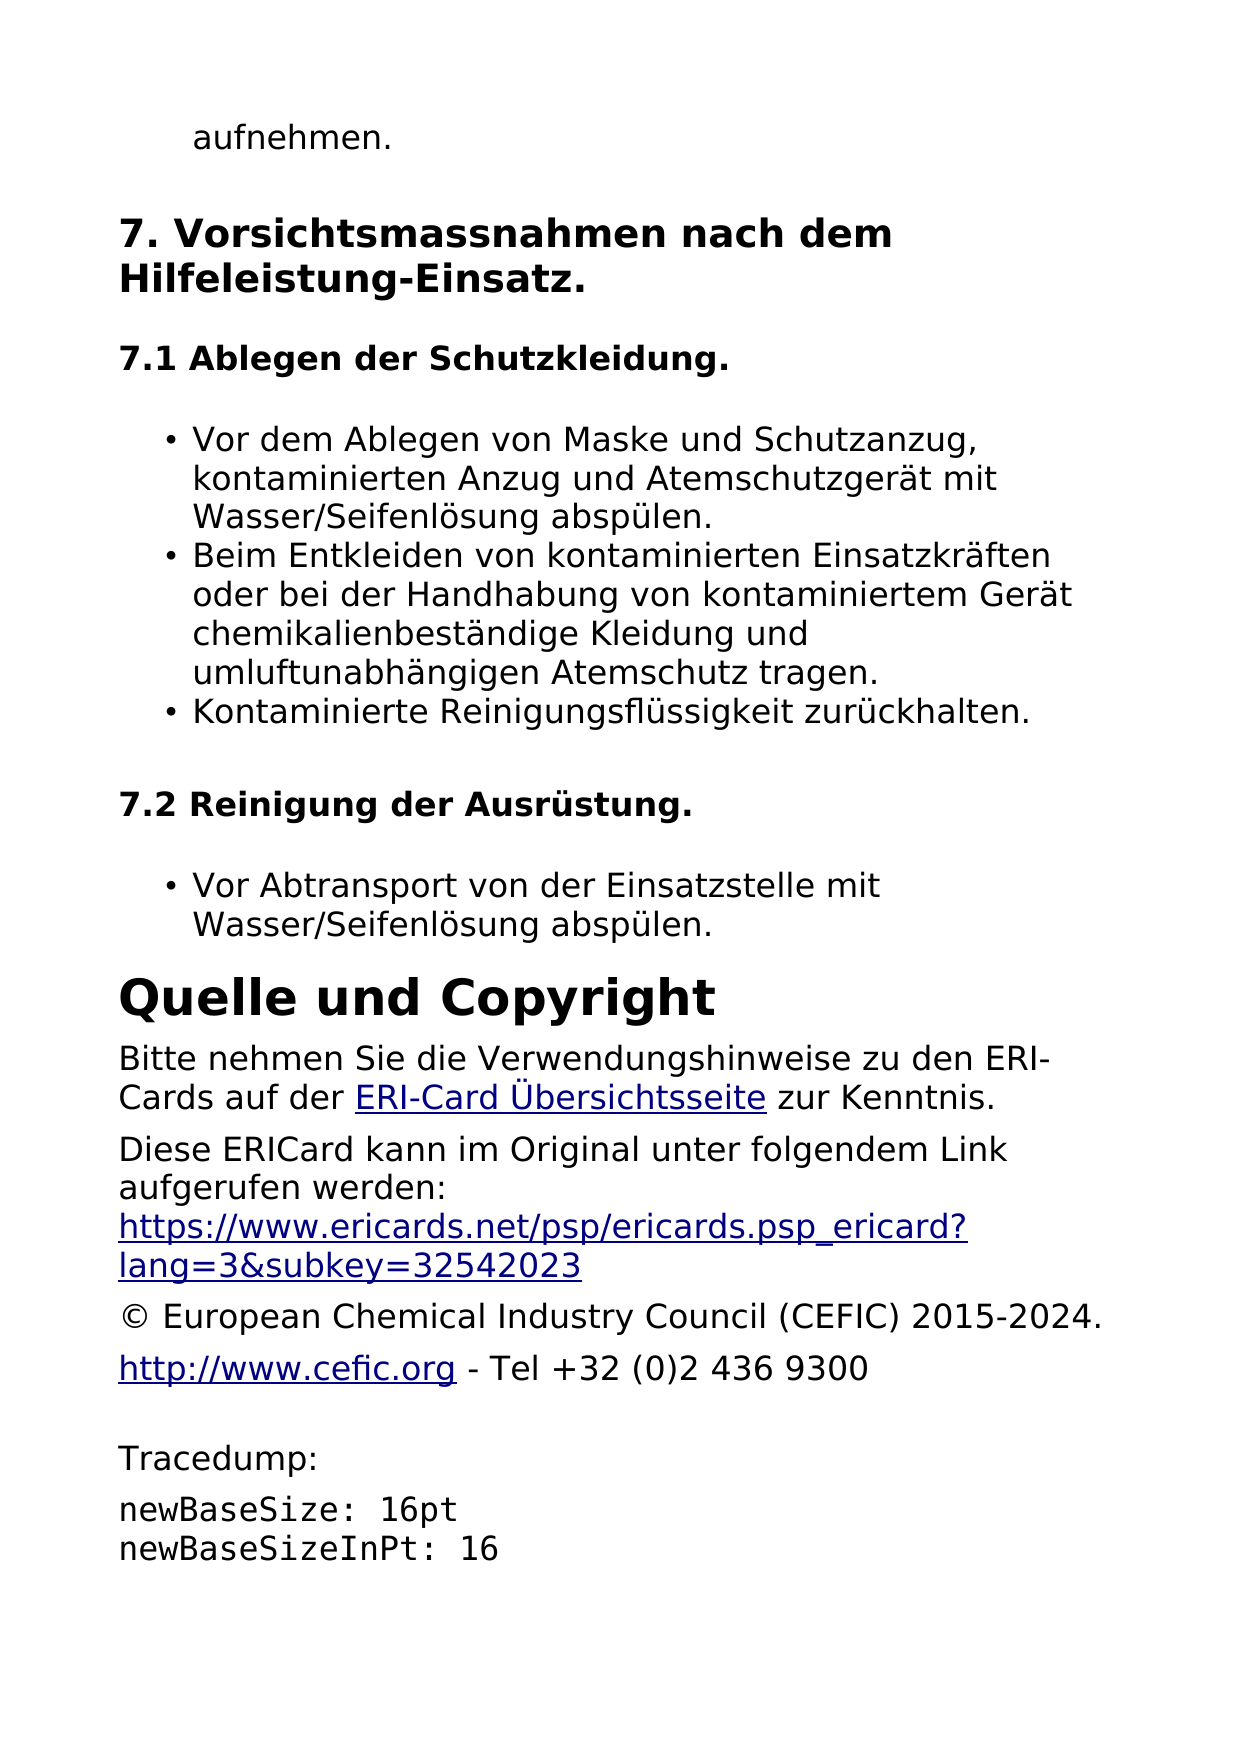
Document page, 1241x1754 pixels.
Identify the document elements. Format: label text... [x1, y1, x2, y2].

text Tracedump: [118, 1401, 1122, 1478]
text Diese ERICard kann im Original unter folgendem Link aufgerufen werden: https://www.ericards.net/psp/ericards.psp_ericard?lang=3&subkey=32542023 [118, 1130, 1122, 1285]
text http://www.cefic.org - Tel +32 (0)2 436 9300 [118, 1349, 1122, 1388]
list Vor Abtransport von der Einsatzstelle mit Wasser/Seifenlösung abspülen. [177, 866, 1122, 944]
list Kontaminierte Reinigungsflüssigkeit zurückhalten. [177, 692, 1122, 731]
list Beim Entkleiden von kontaminierten Einsatzkräften oder bei der Handhabung von kontaminiertem Gerät chemikalienbeständige Kleidung und umluftunabhängigen Atemschutz tragen. [177, 537, 1122, 692]
text newBaseSize: 16pt newBaseSizeInPt: 16 [118, 1491, 1122, 1568]
subtitle 7. Vorsichtsmassnahmen nach dem Hilfeleistung-Einsatz. [118, 211, 1122, 302]
text © European Chemical Industry Council (CEFIC) 2015-2024. [118, 1298, 1122, 1337]
subtitle Quelle und Copyright [118, 969, 1122, 1027]
list aufnehmen. [177, 118, 1122, 157]
text Bitte nehmen Sie die Verwendungshinweise zu den ERI-Cards auf der ERI-Card Übersichtsseite zur Kenntnis. [118, 1040, 1122, 1117]
list Vor dem Ablegen von Maske und Schutzanzug, kontaminierten Anzug und Atemschutzgerät mit Wasser/Seifenlösung abspülen. [177, 420, 1122, 537]
subtitle 7.2 Reinigung der Ausrüstung. [118, 786, 1122, 824]
subtitle 7.1 Ablegen der Schutzkleidung. [118, 339, 1122, 378]
